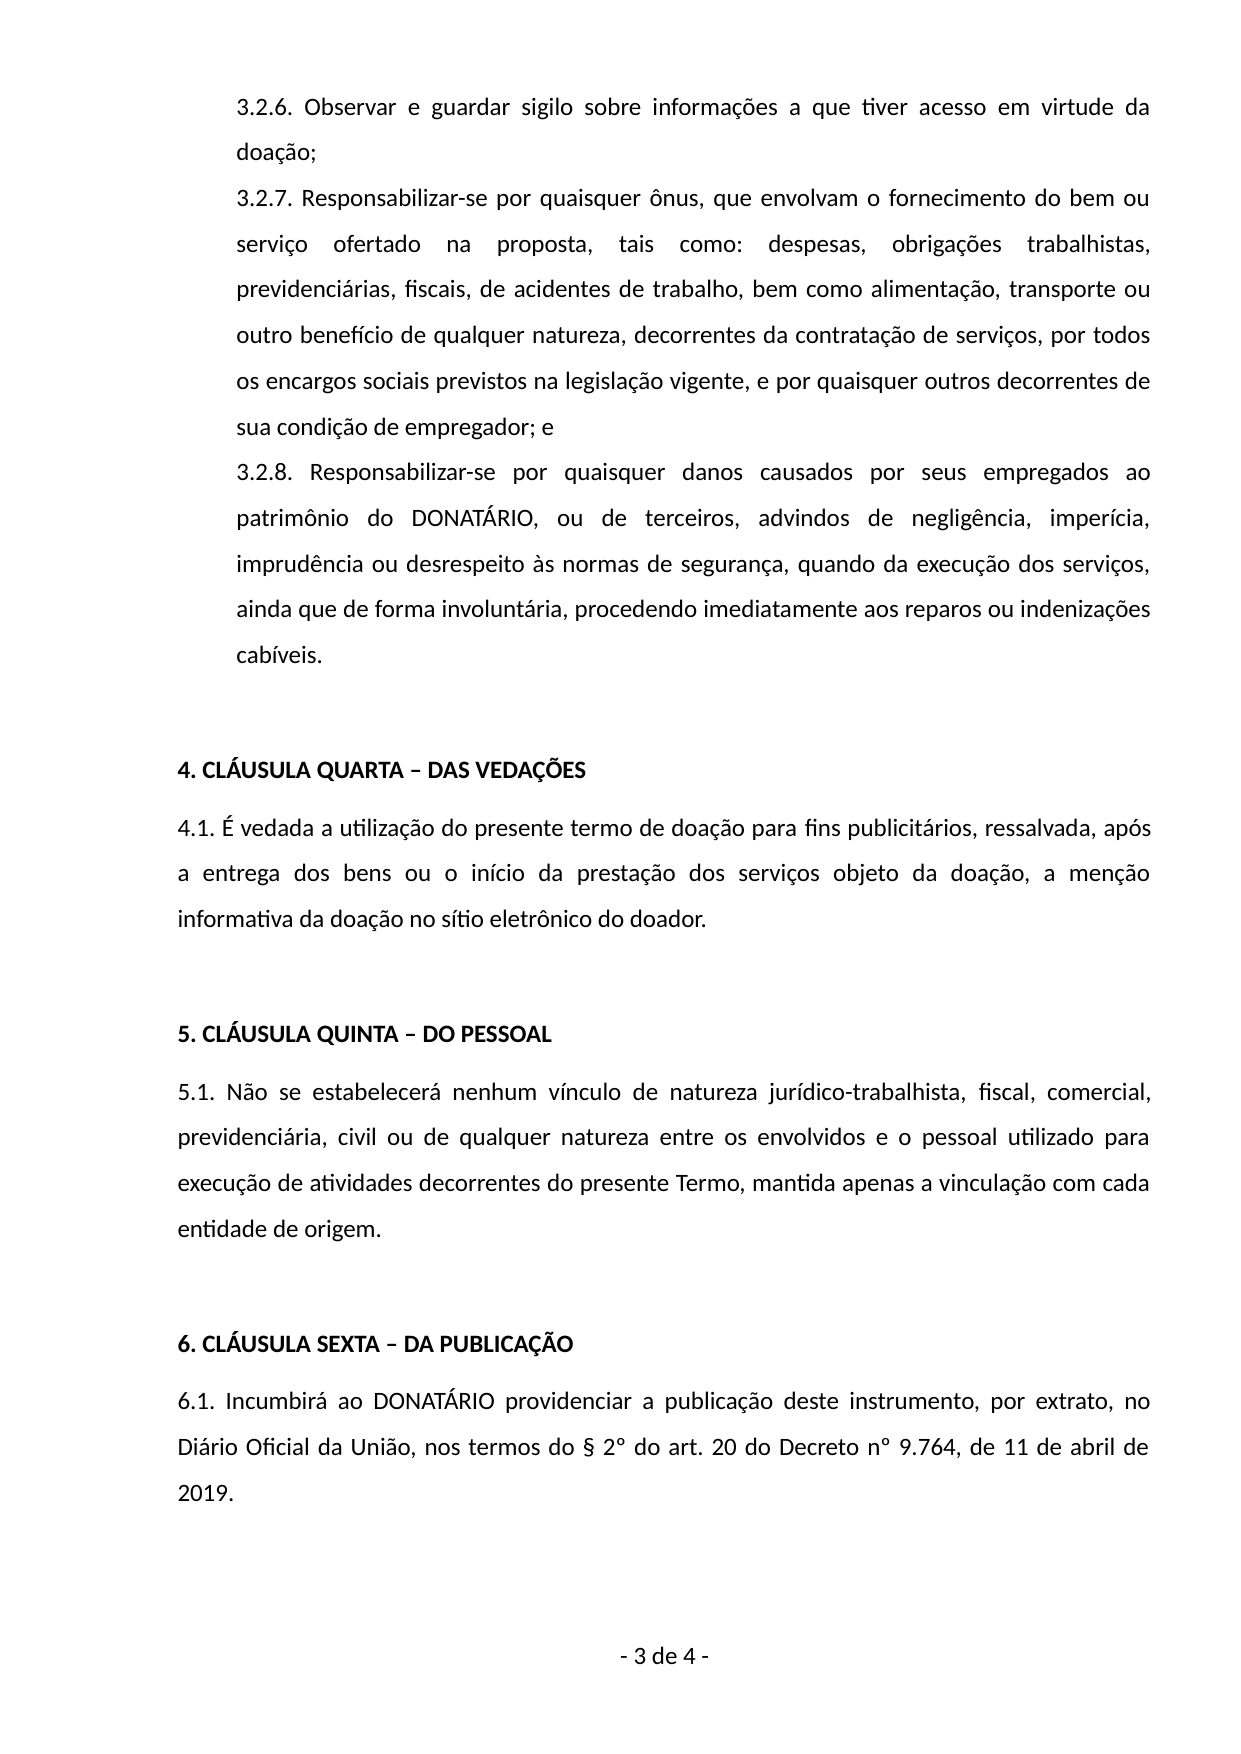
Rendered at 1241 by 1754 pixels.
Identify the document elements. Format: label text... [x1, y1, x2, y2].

text 4.1. É vedada a utilização do presente termo de doação para fins publicitários, ressalvada, após a entrega dos bens ou o início da prestação dos serviços objeto da doação, a menção informativa da doação no sítio eletrônico do doador. [177, 812, 1152, 934]
text 5.1. Não se estabelecerá nenhum vínculo de natureza jurídico-trabalhista, fiscal, comercial, previdenciária, civil ou de qualquer natureza entre os envolvidos e o pessoal utilizado para execução de atividades decorrentes do presente Termo, mantida apenas a vinculação com cada entidade de origem. [177, 1076, 1152, 1243]
text 6. CLÁUSULA SEXTA – DA PUBLICAÇÃO [177, 1328, 1152, 1358]
text 3.2.7. Responsabilizar-se por quaisquer ônus, que envolvam o fornecimento do bem ou serviço ofertado na proposta, tais como: despesas, obrigações trabalhistas, previdenciárias, fiscais, de acidentes de trabalho, bem como alimentação, transporte ou outro benefício de qualquer natureza, decorrentes da contratação de serviços, por todos os encargos sociais previstos na legislação vigente, e por quaisquer outros decorrentes de sua condição de empregador; e [236, 182, 1152, 441]
text 6.1. Incumbirá ao DONATÁRIO providenciar a publicação deste instrumento, por extrato, no Diário Oficial da União, nos termos do § 2º do art. 20 do Decreto nº 9.764, de 11 de abril de 2019. [177, 1386, 1152, 1507]
text 5. CLÁUSULA QUINTA – DO PESSOAL [177, 1018, 1152, 1049]
text 3.2.6. Observar e guardar sigilo sobre informações a que tiver acesso em virtude da doação; [236, 91, 1152, 167]
text 3.2.8. Responsabilizar-se por quaisquer danos causados por seus empregados ao patrimônio do DONATÁRIO, ou de terceiros, advindos de negligência, imperícia, imprudência ou desrespeito às normas de segurança, quando da execução dos serviços, ainda que de forma involuntária, procedendo imediatamente aos reparos ou indenizações cabíveis. [236, 456, 1152, 670]
text 4. CLÁUSULA QUARTA – DAS VEDAÇÕES [177, 754, 1152, 785]
